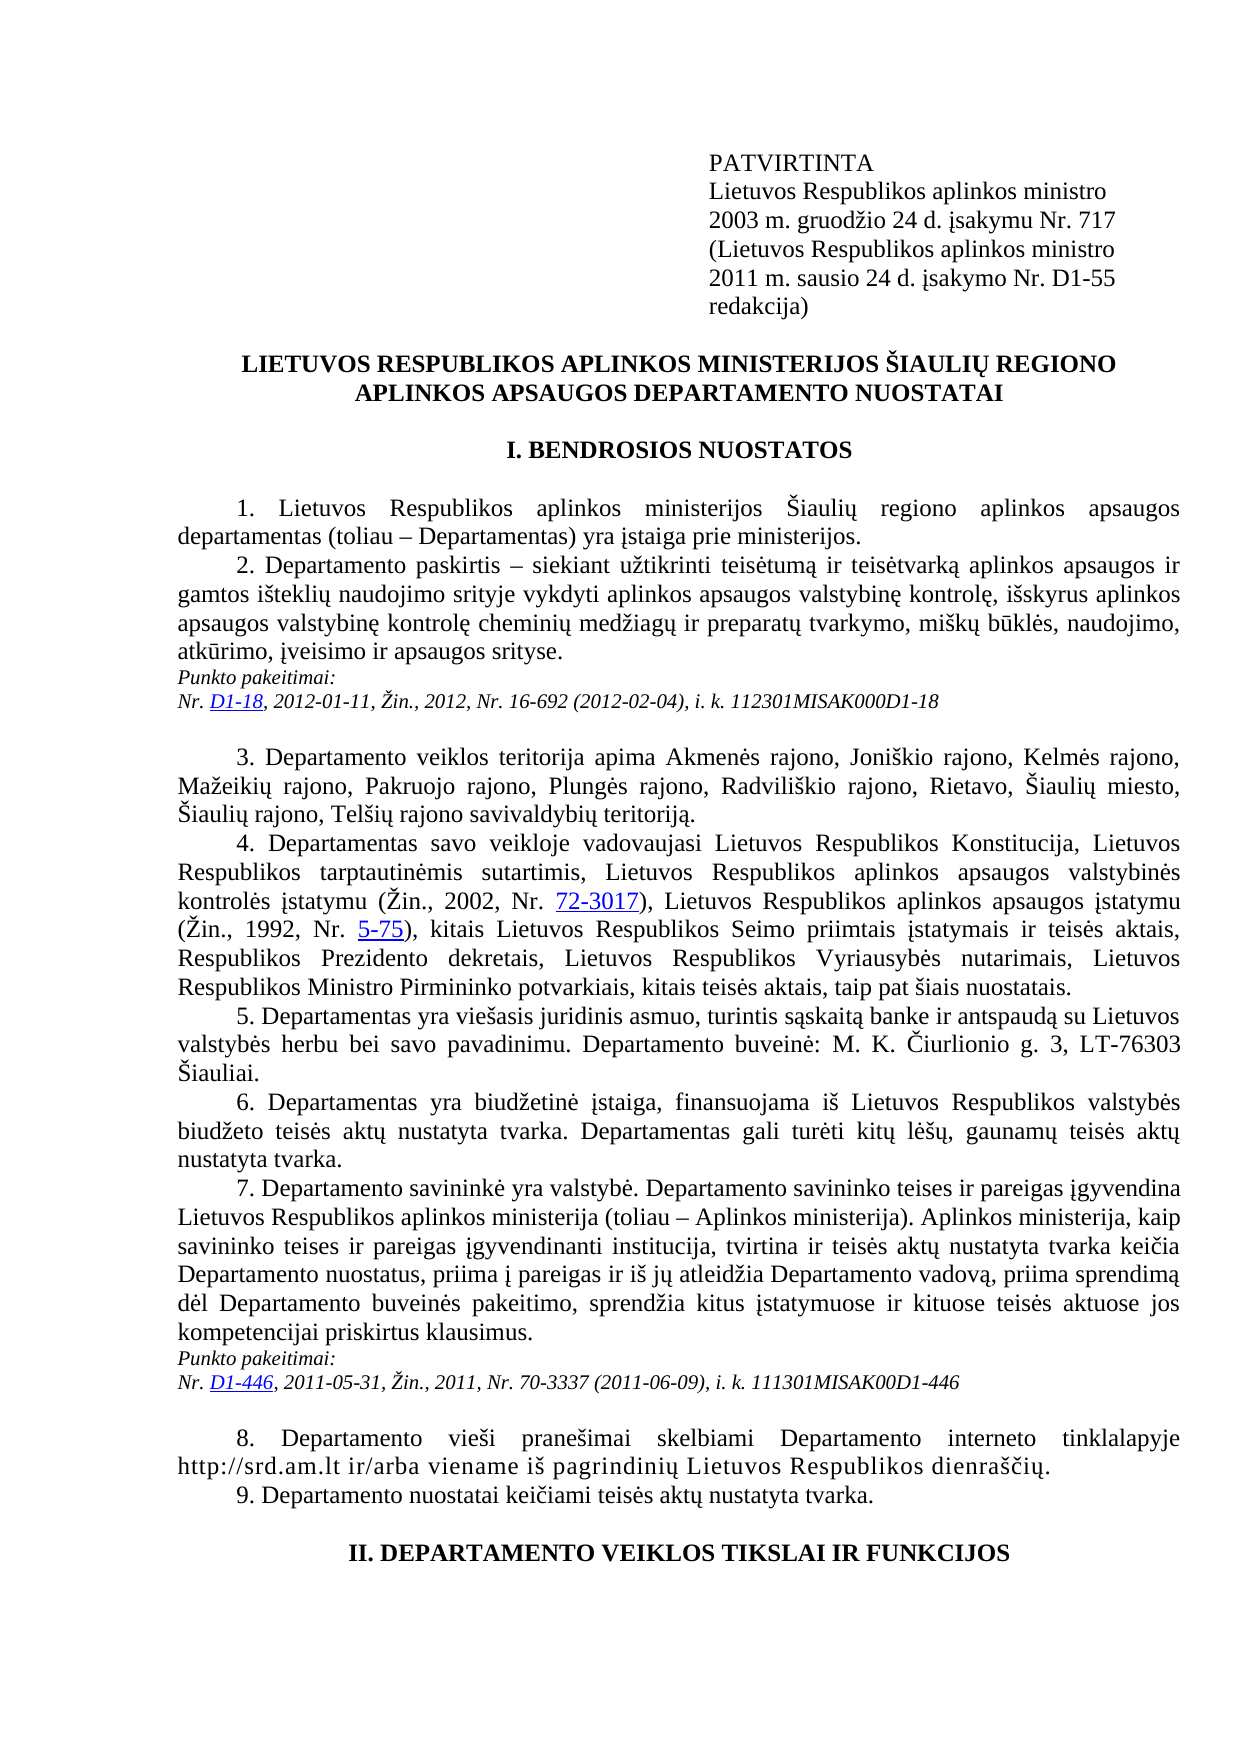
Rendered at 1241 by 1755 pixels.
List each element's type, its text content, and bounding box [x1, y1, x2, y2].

text 3. Departamento veiklos teritorija apima Akmenės rajono, Joniškio rajono, Kelmės rajono, Mažeikių rajono, Pakruojo rajono, Plungės rajono, Radviliškio rajono, Rietavo, Šiaulių miesto, Šiaulių rajono, Telšių rajono savivaldybių teritoriją. [177, 742, 1181, 828]
text Nr. D1-446, 2011-05-31, Žin., 2011, Nr. 70-3337 (2011-06-09), i. k. 111301MISAK00D1-446 [177, 1370, 1181, 1394]
text redakcija) [177, 291, 1181, 320]
text 1. Lietuvos Respublikos aplinkos ministerijos Šiaulių regiono aplinkos apsaugos departamentas (toliau – Departamentas) yra įstaiga prie ministerijos. [177, 493, 1181, 550]
text PATVIRTINTA [177, 148, 1181, 176]
text Lietuvos Respublikos aplinkos ministro [177, 176, 1181, 205]
text I. BENDROSIOS NUOSTATOS [177, 435, 1181, 464]
text 2003 m. gruodžio 24 d. įsakymu Nr. 717 [177, 205, 1181, 234]
text Punkto pakeitimai: [177, 665, 1181, 689]
text 2011 m. sausio 24 d. įsakymo Nr. D1-55 [177, 263, 1181, 291]
text Punkto pakeitimai: [177, 1346, 1181, 1370]
text 5. Departamentas yra viešasis juridinis asmuo, turintis sąskaitą banke ir antspaudą su Lietuvos valstybės herbu bei savo pavadinimu. Departamento buveinė: m. K. Čiurlionio g. 3, LT-76303 Šiauliai. [177, 1001, 1181, 1087]
text (Lietuvos Respublikos aplinkos ministro [177, 234, 1181, 263]
text 9. Departamento nuostatai keičiami teisės aktų nustatyta tvarka. [177, 1480, 1181, 1509]
text Nr. D1-18, 2012-01-11, Žin., 2012, Nr. 16-692 (2012-02-04), i. k. 112301MISAK000D1-18 [177, 689, 1181, 713]
text 8. Departamento vieši pranešimai skelbiami Departamento interneto tinklalapyje http://srd.am.lt ir/arba viename iš pagrindinių Lietuvos Respublikos dienraščių. [177, 1423, 1181, 1480]
text LIETUVOS RESPUBLIKOS APLINKOS MINISTERIJOS ŠIAULIŲ REGIONO APLINKOS APSAUGOS DEPARTAMENTO NUOSTATAI [177, 349, 1181, 406]
text 2. Departamento paskirtis – siekiant užtikrinti teisėtumą ir teisėtvarką aplinkos apsaugos ir gamtos išteklių naudojimo srityje vykdyti aplinkos apsaugos valstybinę kontrolę, išskyrus aplinkos apsaugos valstybinę kontrolę cheminių medžiagų ir preparatų tvarkymo, miškų būklės, naudojimo, atkūrimo, įveisimo ir apsaugos srityse. [177, 550, 1181, 665]
text 4. Departamentas savo veikloje vadovaujasi Lietuvos Respublikos Konstitucija, Lietuvos Respublikos tarptautinėmis sutartimis, Lietuvos Respublikos aplinkos apsaugos valstybinės kontrolės įstatymu (Žin., 2002, Nr. 72-3017), Lietuvos Respublikos aplinkos apsaugos įstatymu (Žin., 1992, Nr. 5-75), kitais Lietuvos Respublikos Seimo priimtais įstatymais ir teisės aktais, Respublikos Prezidento dekretais, Lietuvos Respublikos Vyriausybės nutarimais, Lietuvos Respublikos Ministro Pirmininko potvarkiais, kitais teisės aktais, taip pat šiais nuostatais. [177, 828, 1181, 1001]
text 6. Departamentas yra biudžetinė įstaiga, finansuojama iš Lietuvos Respublikos valstybės biudžeto teisės aktų nustatyta tvarka. Departamentas gali turėti kitų lėšų, gaunamų teisės aktų nustatyta tvarka. [177, 1087, 1181, 1173]
text 7. Departamento savininkė yra valstybė. Departamento savininko teises ir pareigas įgyvendina Lietuvos Respublikos aplinkos ministerija (toliau – Aplinkos ministerija). Aplinkos ministerija, kaip savininko teises ir pareigas įgyvendinanti institucija, tvirtina ir teisės aktų nustatyta tvarka keičia Departamento nuostatus, priima į pareigas ir iš jų atleidžia Departamento vadovą, priima sprendimą dėl Departamento buveinės pakeitimo, sprendžia kitus įstatymuose ir kituose teisės aktuose jos kompetencijai priskirtus klausimus. [177, 1173, 1181, 1346]
text II. DEPARTAMENTO VEIKLOS TIKSLAI IR FUNKCIJOS [177, 1538, 1181, 1566]
